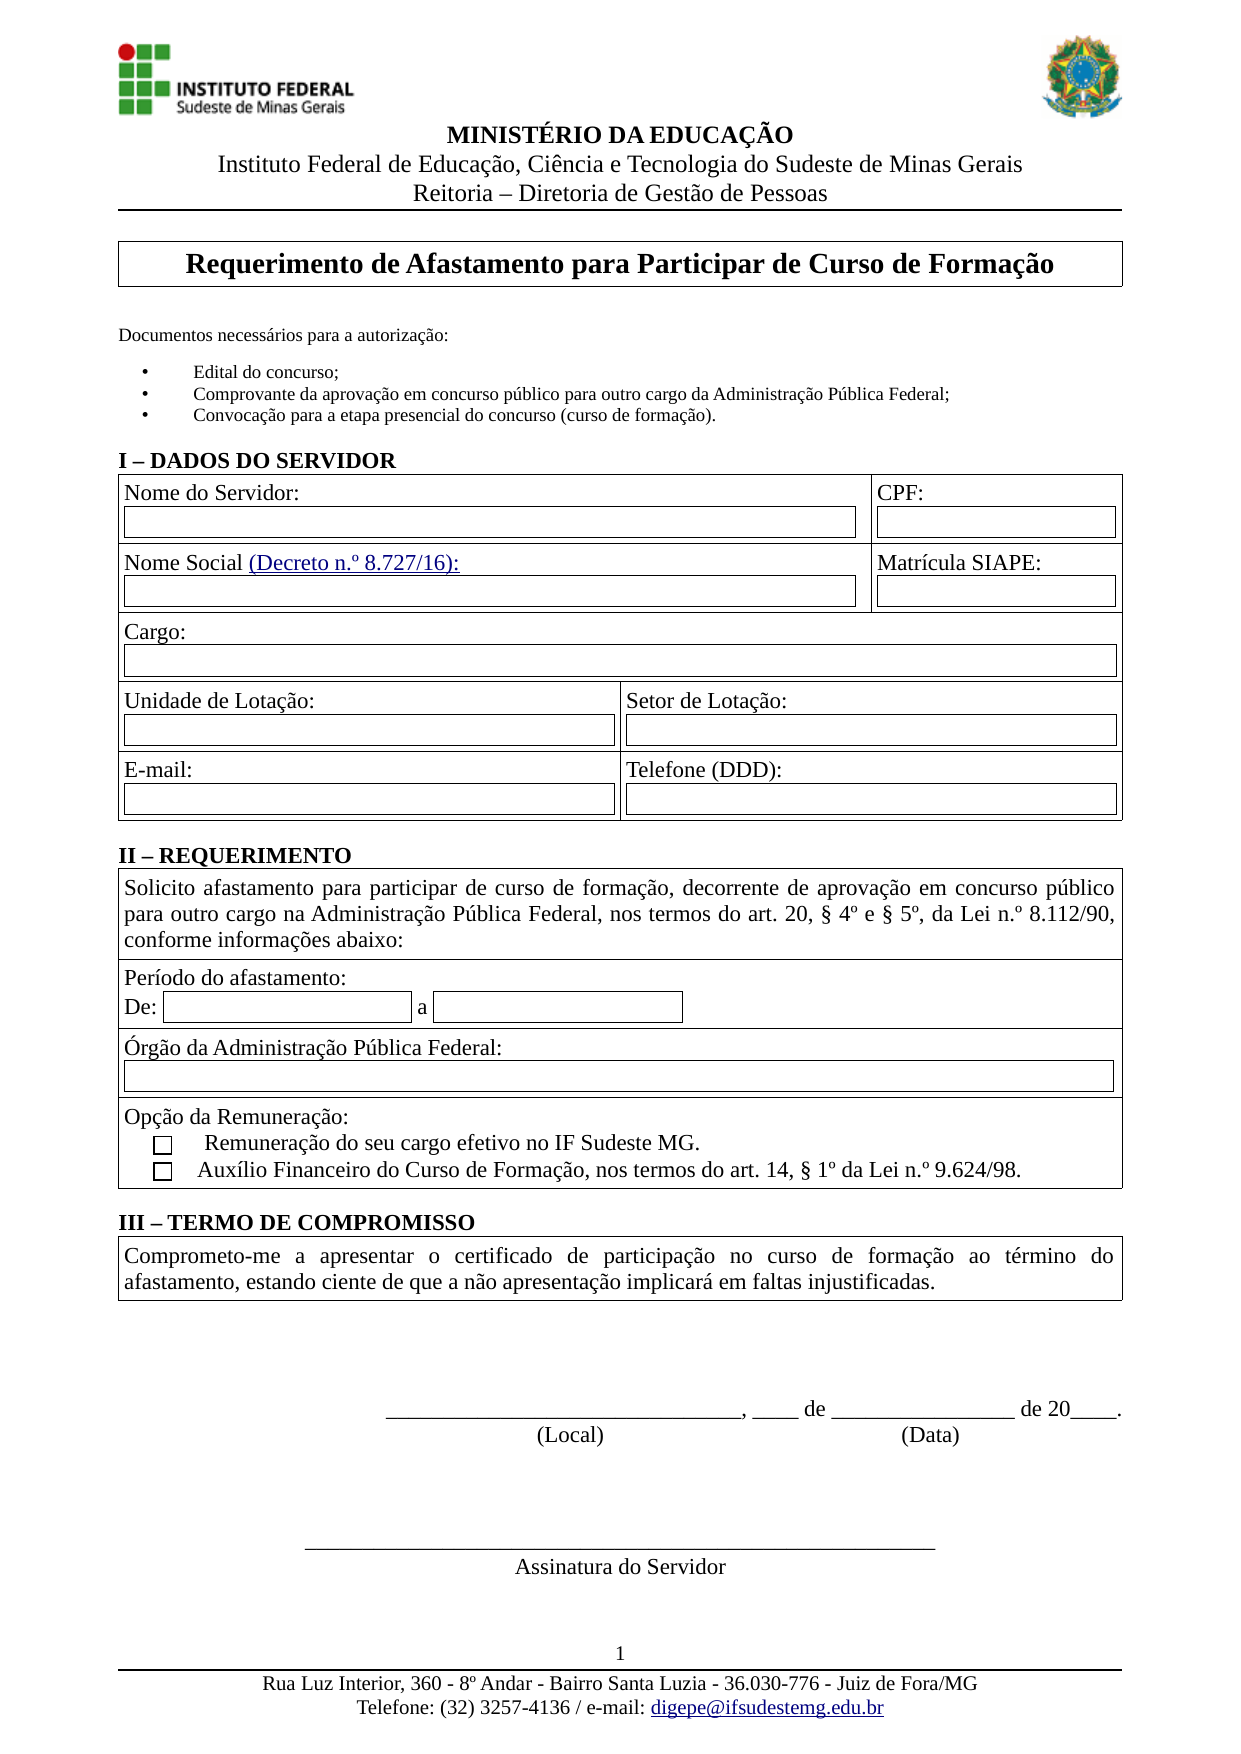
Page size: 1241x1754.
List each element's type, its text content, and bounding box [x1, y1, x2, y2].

table_header Comprometo-me a apresentar o certificado de participação no curso de formação ao término do afastamento, estando ciente de que a não apresentação implicará em faltas injustificadas. [119, 1237, 1122, 1300]
text _______________________________, ____ de ________________ de 20____. [118, 1394, 1122, 1421]
table_cell Matrícula SIAPE: [872, 544, 1122, 612]
table_cell Nome Social (Decreto n.º 8.727/16): [119, 544, 871, 612]
picture [118, 34, 1123, 120]
table_cell Telefone (DDD): [621, 752, 1122, 820]
table_header CPF: [872, 475, 1122, 543]
text III – TERMO DE COMPROMISSO [118, 1209, 1122, 1236]
text I – DADOS DO SERVIDOR [118, 447, 1122, 474]
table_cell Setor de Lotação: [621, 682, 1122, 751]
list Comprovante da aprovação em concurso público para outro cargo da Administração Pública Federal; [142, 383, 1122, 404]
table_cell Órgão da Administração Pública Federal: [119, 1029, 1122, 1097]
table_cell Opção da Remuneração: Remuneração do seu cargo efetivo no IF Sudeste MG. Auxílio Financeiro do Curso de Formação, nos termos do art. 14, § 1º da Lei n.º 9.624/98. [119, 1098, 1122, 1188]
table_cell E-mail: [119, 752, 620, 820]
table_header Solicito afastamento para participar de curso de formação, decorrente de aprovação em concurso público para outro cargo na Administração Pública Federal, nos termos do art. 20, § 4º e § 5º, da Lei n.º 8.112/90, conforme informações abaixo: [119, 869, 1122, 959]
text Assinatura do Servidor [118, 1553, 1122, 1579]
list Convocação para a etapa presencial do concurso (curso de formação). [142, 404, 1122, 426]
text Documentos necessários para a autorização: [118, 323, 1122, 345]
list Edital do concurso; [142, 361, 1122, 383]
table_cell Unidade de Lotação: [119, 682, 620, 751]
text _______________________________________________________ [118, 1526, 1122, 1553]
text (Local) (Data) [118, 1421, 1122, 1447]
table_header Nome do Servidor: [119, 475, 871, 543]
table_header Requerimento de Afastamento para Participar de Curso de Formação [119, 242, 1122, 286]
text II – REQUERIMENTO [118, 842, 1122, 868]
table_cell Período do afastamento: De: a [119, 960, 1122, 1028]
table_cell Cargo: [119, 613, 1122, 681]
